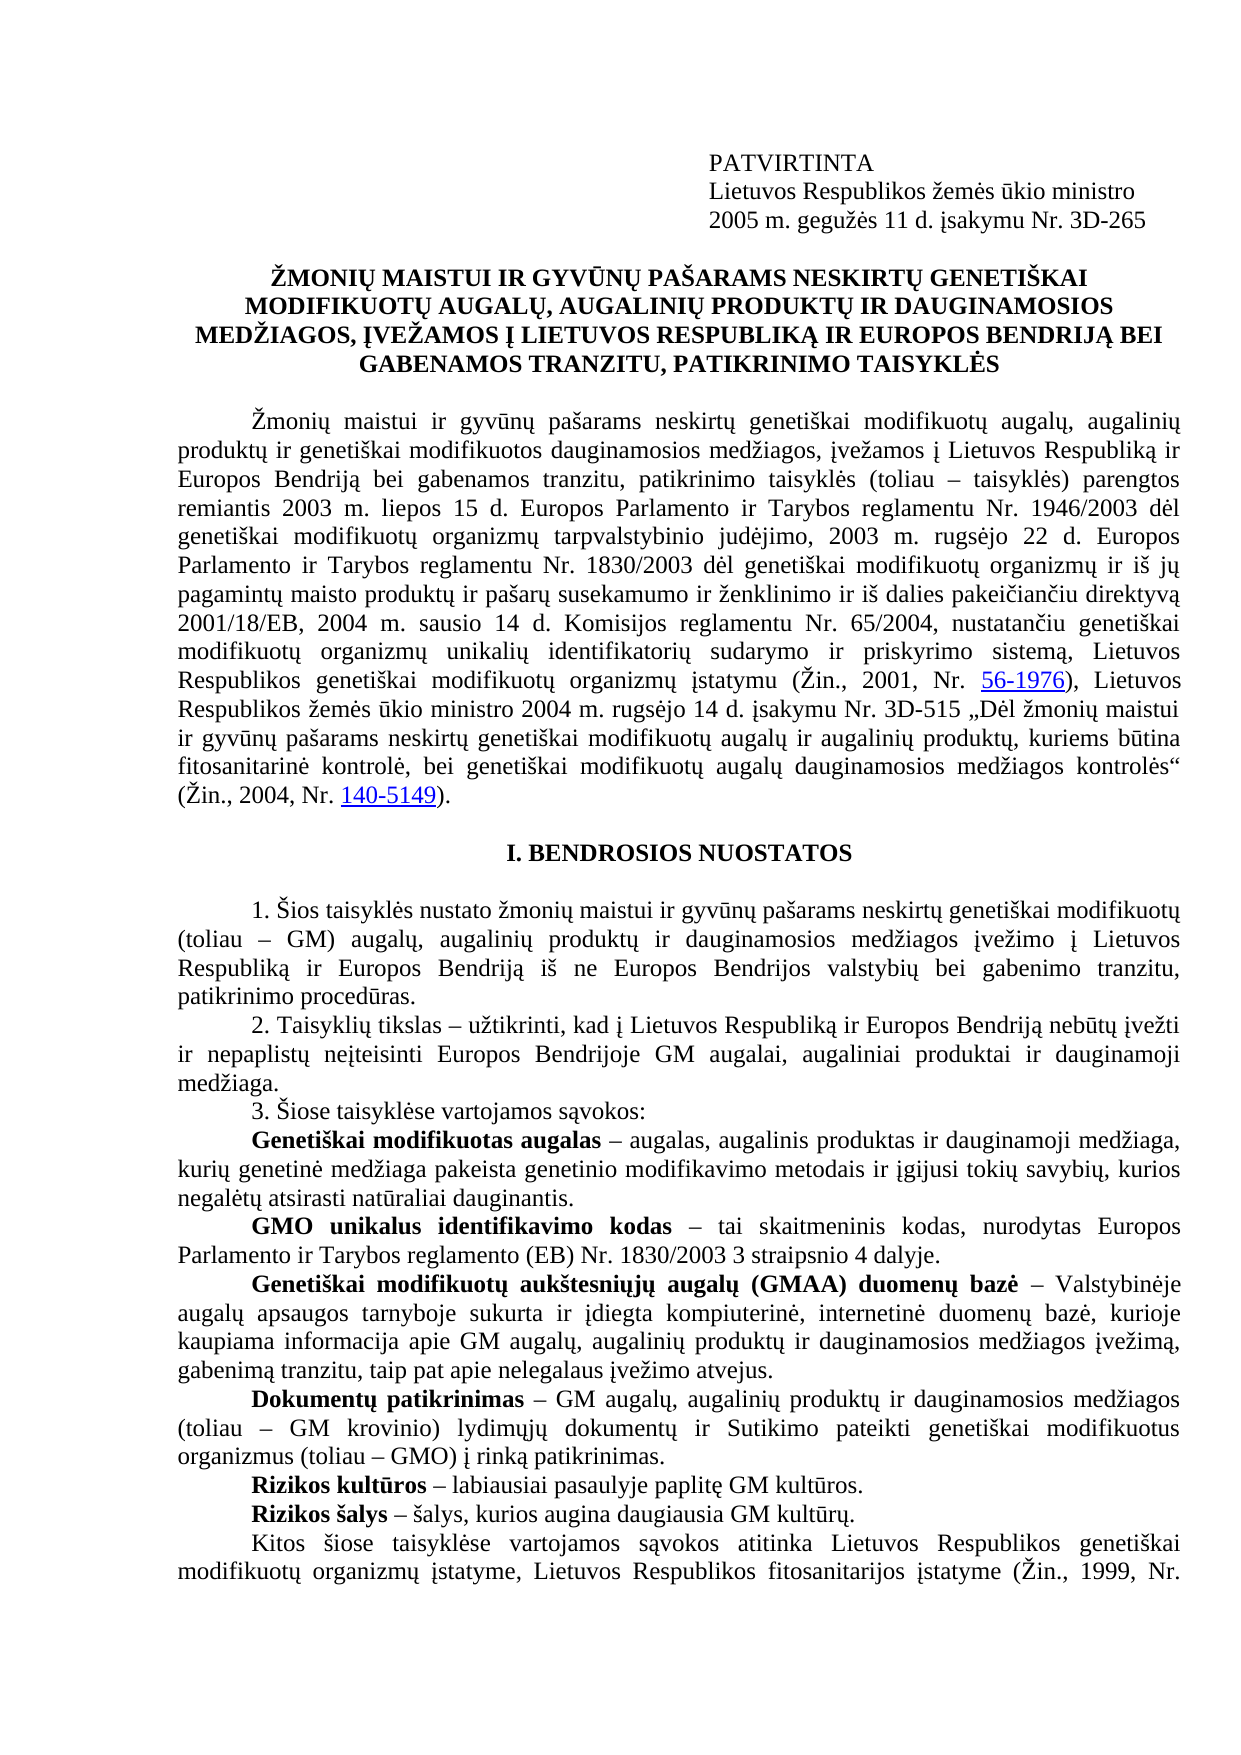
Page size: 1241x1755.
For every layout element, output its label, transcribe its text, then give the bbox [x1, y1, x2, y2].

text Genetiškai modifikuotų aukštesniųjų augalų (GMAA) duomenų bazė – Valstybinėje augalų apsaugos tarnyboje sukurta ir įdiegta kompiuterinė, internetinė duomenų bazė, kurioje kaupiama informacija apie GM augalų, augalinių produktų ir dauginamosios medžiagos įvežimą, gabenimą tranzitu, taip pat apie nelegalaus įvežimo atvejus. [177, 1269, 1181, 1384]
text Genetiškai modifikuotas augalas – augalas, augalinis produktas ir dauginamoji medžiaga, kurių genetinė medžiaga pakeista genetinio modifikavimo metodais ir įgijusi tokių savybių, kurios negalėtų atsirasti natūraliai dauginantis. [177, 1125, 1181, 1211]
text 1. Šios taisyklės nustato žmonių maistui ir gyvūnų pašarams neskirtų genetiškai modifikuotų (toliau – GM) augalų, augalinių produktų ir dauginamosios medžiagos įvežimo į Lietuvos Respubliką ir Europos Bendriją iš ne Europos Bendrijos valstybių bei gabenimo tranzitu, patikrinimo procedūras. [177, 895, 1181, 1010]
text Žmonių maistui ir gyvūnų pašarams neskirtų genetiškai modifikuotų augalų, augalinių produktų ir genetiškai modifikuotos dauginamosios medžiagos, įvežamos į Lietuvos Respubliką ir Europos Bendriją bei gabenamos tranzitu, patikrinimo taisyklės (toliau – taisyklės) parengtos remiantis 2003 m. liepos 15 d. Europos Parlamento ir Tarybos reglamentu Nr. 1946/2003 dėl genetiškai modifikuotų organizmų tarpvalstybinio judėjimo, 2003 m. rugsėjo 22 d. Europos Parlamento ir Tarybos reglamentu Nr. 1830/2003 dėl genetiškai modifikuotų organizmų ir iš jų pagamintų maisto produktų ir pašarų susekamumo ir ženklinimo ir iš dalies pakeičiančiu direktyvą 2001/18/EB, 2004 m. sausio 14 d. Komisijos reglamentu Nr. 65/2004, nustatančiu genetiškai modifikuotų organizmų unikalių identifikatorių sudarymo ir priskyrimo sistemą, Lietuvos Respublikos genetiškai modifikuotų organizmų įstatymu (Žin., 2001, Nr. 56-1976), Lietuvos Respublikos žemės ūkio ministro 2004 m. rugsėjo 14 d. įsakymu Nr. 3D-515 „Dėl žmonių maistui ir gyvūnų pašarams neskirtų genetiškai modifikuotų augalų ir augalinių produktų, kuriems būtina fitosanitarinė kontrolė, bei genetiškai modifikuotų augalų dauginamosios medžiagos kontrolės“ (Žin., 2004, Nr. 140-5149). [177, 406, 1181, 809]
text ŽMONIŲ MAISTUI IR GYVŪNŲ PAŠARAMS NESKIRTŲ GENETIŠKAI MODIFIKUOTŲ AUGALŲ, AUGALINIŲ PRODUKTŲ IR DAUGINAMOSIOS MEDŽIAGOS, ĮVEŽAMOS Į LIETUVOS RESPUBLIKĄ IR EUROPOS BENDRIJĄ BEI GABENAMOS TRANZITU, PATIKRINIMO TAISYKLĖS [177, 263, 1181, 378]
text 2. Taisyklių tikslas – užtikrinti, kad į Lietuvos Respubliką ir Europos Bendriją nebūtų įvežti ir nepaplistų neįteisinti Europos Bendrijoje GM augalai, augaliniai produktai ir dauginamoji medžiaga. [177, 1010, 1181, 1096]
text Rizikos šalys – šalys, kurios augina daugiausia GM kultūrų. [177, 1499, 1181, 1528]
text 2005 m. gegužės 11 d. įsakymu Nr. 3D-265 [177, 205, 1181, 234]
text GMO unikalus identifikavimo kodas – tai skaitmeninis kodas, nurodytas Europos Parlamento ir Tarybos reglamento (EB) Nr. 1830/2003 3 straipsnio 4 dalyje. [177, 1211, 1181, 1269]
text PATVIRTINTA [177, 148, 1181, 176]
text Rizikos kultūros – labiausiai pasaulyje paplitę GM kultūros. [177, 1470, 1181, 1499]
text Kitos šiose taisyklėse vartojamos sąvokos atitinka Lietuvos Respublikos genetiškai modifikuotų organizmų įstatyme, Lietuvos Respublikos fitosanitarijos įstatyme (Žin., 1999, Nr. [177, 1528, 1181, 1585]
text I. BENDROSIOS NUOSTATOS [177, 838, 1181, 866]
text 3. Šiose taisyklėse vartojamos sąvokos: [177, 1096, 1181, 1125]
text Lietuvos Respublikos žemės ūkio ministro [177, 176, 1181, 205]
text Dokumentų patikrinimas – GM augalų, augalinių produktų ir dauginamosios medžiagos (toliau – GM krovinio) lydimųjų dokumentų ir Sutikimo pateikti genetiškai modifikuotus organizmus (toliau – GMO) į rinką patikrinimas. [177, 1384, 1181, 1470]
